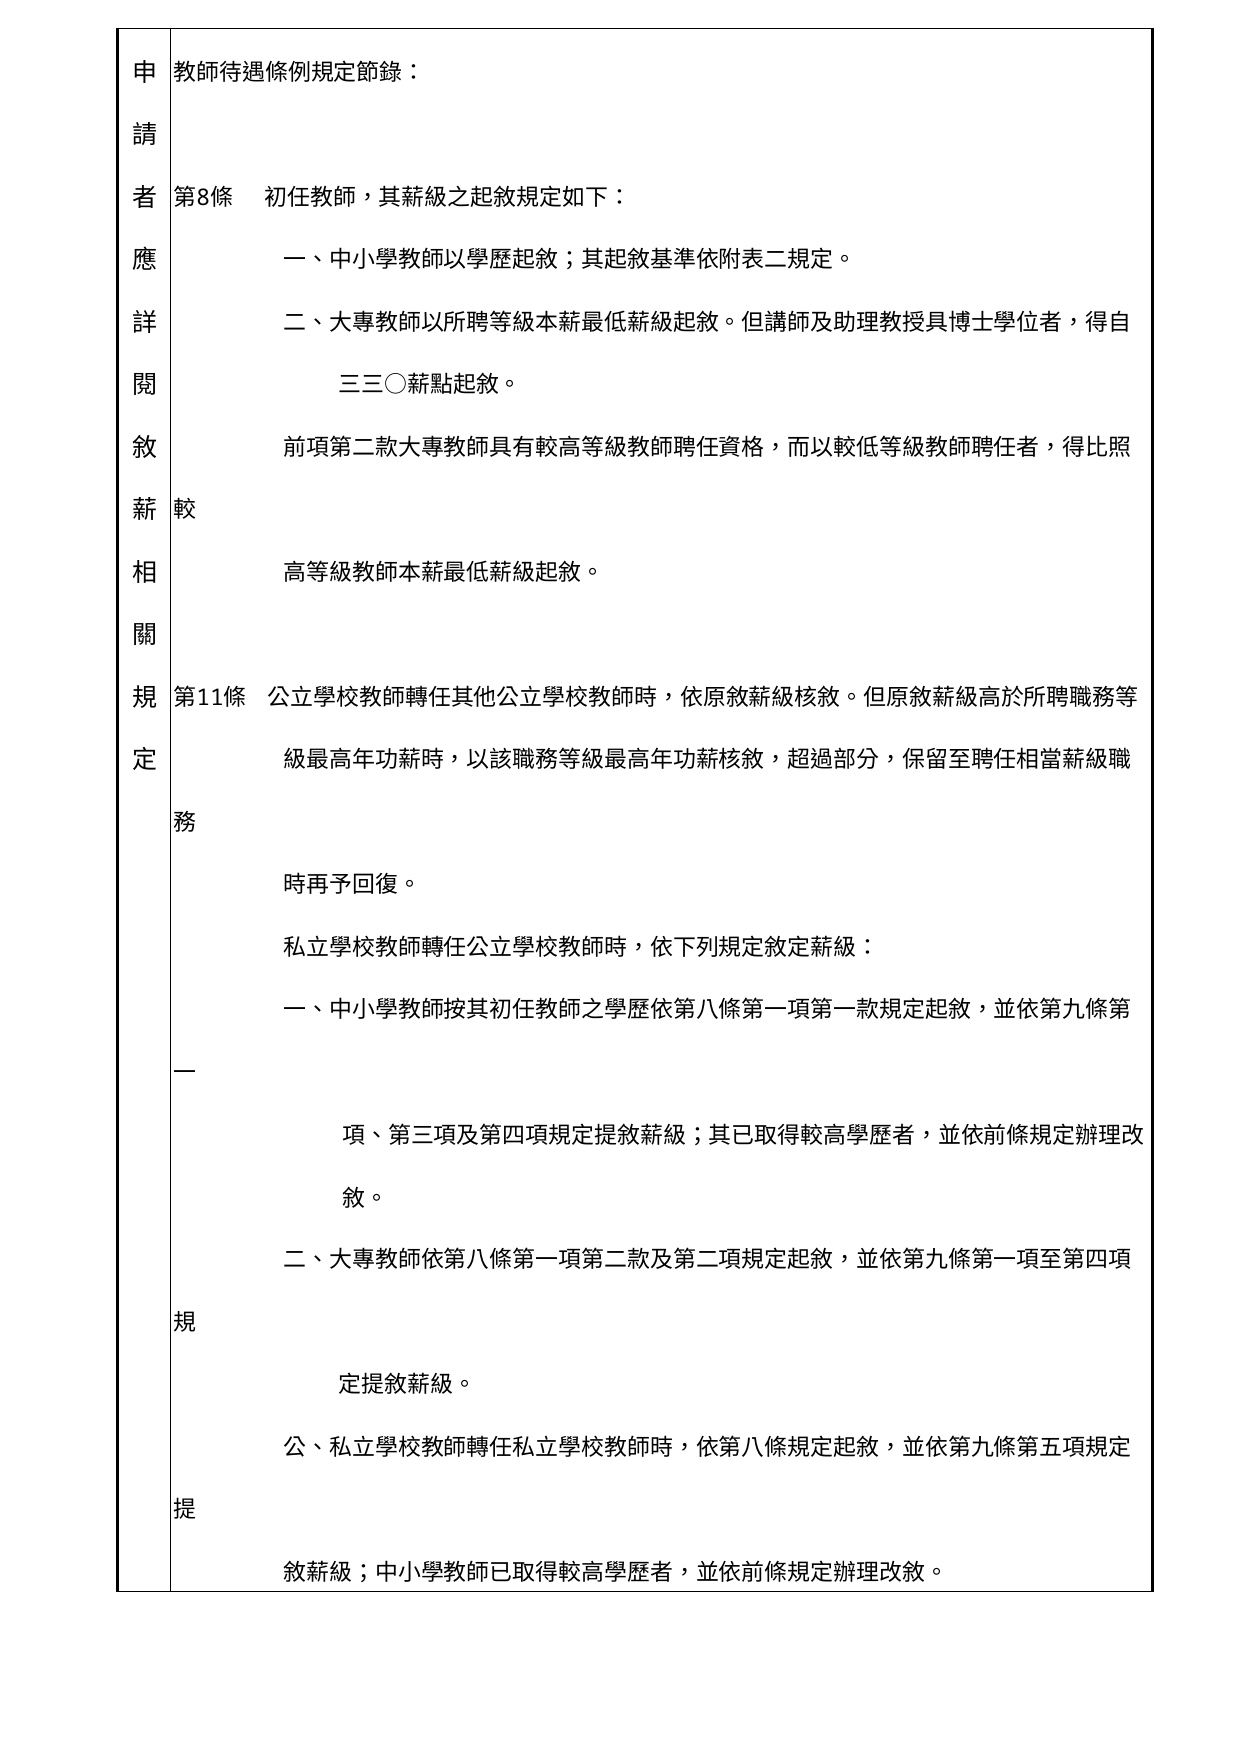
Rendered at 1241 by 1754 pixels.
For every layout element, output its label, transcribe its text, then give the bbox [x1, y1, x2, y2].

table_cell 申請者應詳閱敘薪相關規定 [119, 29, 170, 1591]
table_cell 教師待遇條例規定節錄： 第8條 初任教師，其薪級之起敘規定如下： 一、中小學教師以學歷起敘；其起敘基準依附表二規定。 二、大專教師以所聘等級本薪最低薪級起敘。但講師及助理教授具博士學位者，得自 三三○薪點起敘。 前項第二款大專教師具有較高等級教師聘任資格，而以較低等級教師聘任者，得比照較 高等級教師本薪最低薪級起敘。 第11條 公立學校教師轉任其他公立學校教師時，依原敘薪級核敘。但原敘薪級高於所聘職務等 級最高年功薪時，以該職務等級最高年功薪核敘，超過部分，保留至聘任相當薪級職務 時再予回復。 私立學校教師轉任公立學校教師時，依下列規定敘定薪級： 一、中小學教師按其初任教師之學歷依第八條第一項第一款規定起敘，並依第九條第一 項、第三項及第四項規定提敘薪級；其已取得較高學歷者，並依前條規定辦理改 敘。 二、大專教師依第八條第一項第二款及第二項規定起敘，並依第九條第一項至第四項規 定提敘薪級。 公、私立學校教師轉任私立學校教師時，依第八條規定起敘，並依第九條第五項規定提 敘薪級；中小學教師已取得較高學歷者，並依前條規定辦理改敘。 [171, 29, 1151, 1591]
